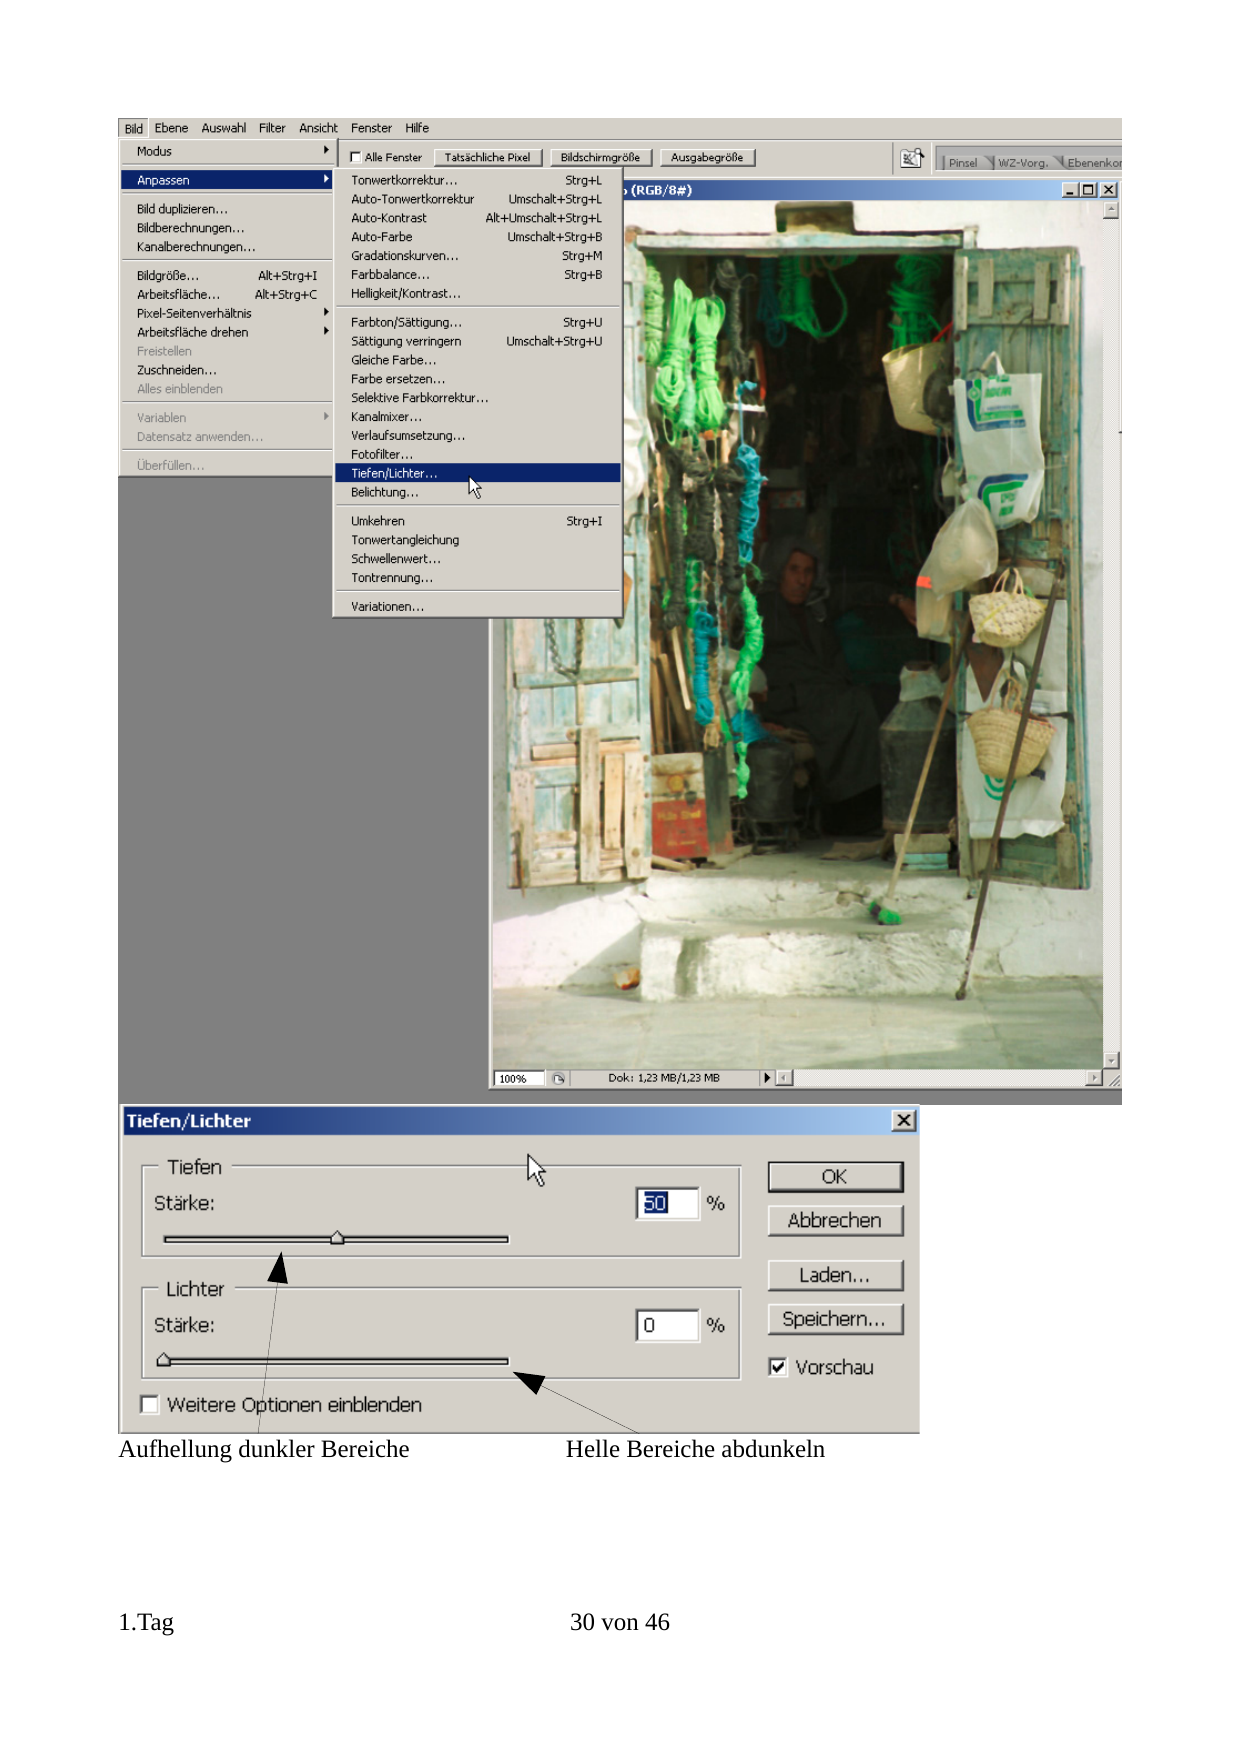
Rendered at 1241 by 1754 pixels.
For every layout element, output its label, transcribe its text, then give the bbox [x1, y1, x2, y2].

picture [118, 118, 1122, 1434]
text Aufhellung dunkler Bereiche Helle Bereiche abdunkeln [118, 1434, 1122, 1463]
